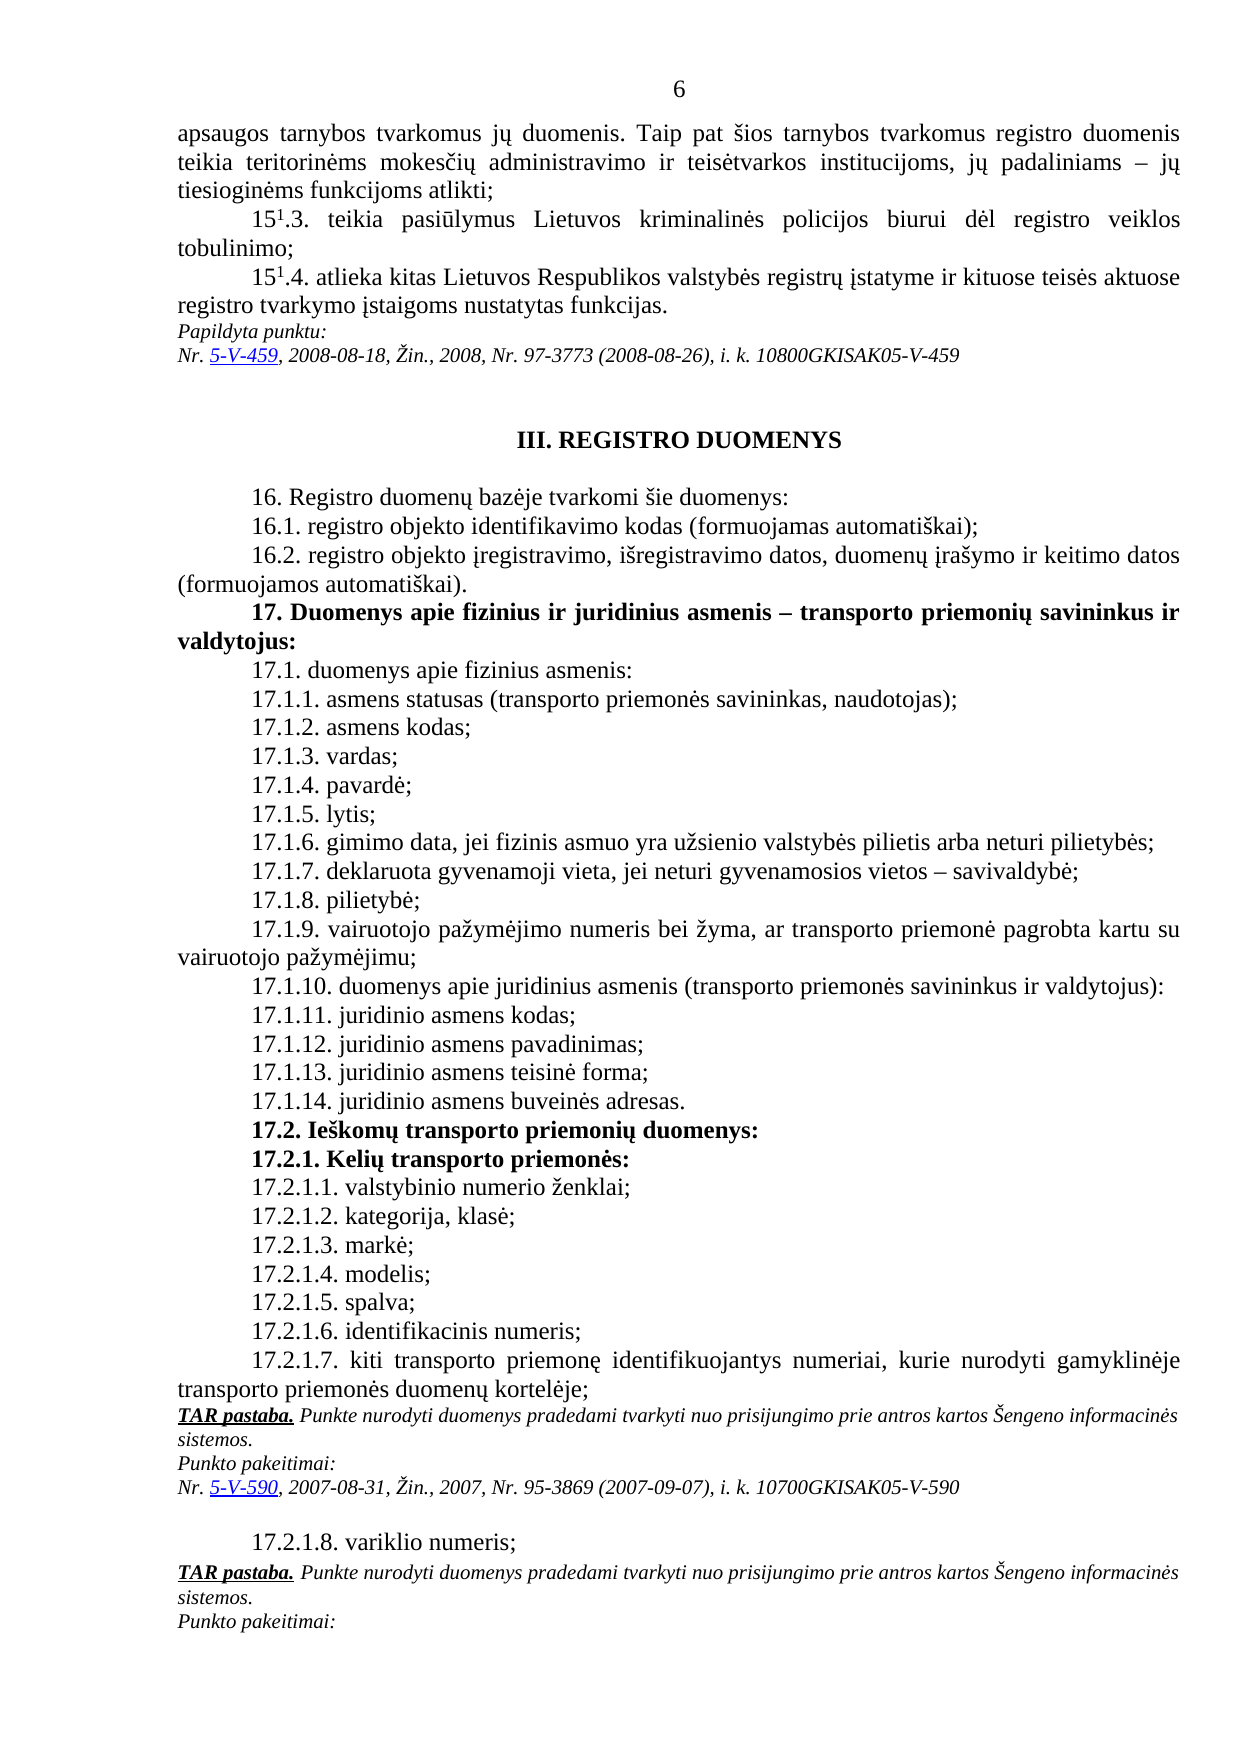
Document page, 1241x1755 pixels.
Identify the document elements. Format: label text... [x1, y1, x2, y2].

text 17.2.1.7. kiti transporto priemonę identifikuojantys numeriai, kurie nurodyti gamyklinėje transporto priemonės duomenų kortelėje; [177, 1345, 1181, 1402]
text 17.2.1. Kelių transporto priemonės: [177, 1144, 1181, 1172]
text 17.1.12. juridinio asmens pavadinimas; [177, 1029, 1181, 1057]
text Punkto pakeitimai: [177, 1609, 1181, 1633]
text 17.2.1.8. variklio numeris; [177, 1527, 1181, 1556]
text 17.1.8. pilietybė; [177, 885, 1181, 914]
text 16.1. registro objekto identifikavimo kodas (formuojamas automatiškai); [177, 511, 1181, 540]
text Punkto pakeitimai: [177, 1451, 1181, 1475]
text 17.1.6. gimimo data, jei fizinis asmuo yra užsienio valstybės pilietis arba neturi pilietybės; [177, 827, 1181, 856]
text 17.1.5. lytis; [177, 799, 1181, 827]
text 17.1.11. juridinio asmens kodas; [177, 1000, 1181, 1029]
text 17.2. Ieškomų transporto priemonių duomenys: [177, 1115, 1181, 1144]
text 17.1.2. asmens kodas; [177, 712, 1181, 741]
text 17.2.1.3. markė; [177, 1230, 1181, 1259]
text 16.2. registro objekto įregistravimo, išregistravimo datos, duomenų įrašymo ir keitimo datos (formuojamos automatiškai). [177, 540, 1181, 597]
text 17.2.1.5. spalva; [177, 1287, 1181, 1316]
text Papildyta punktu: [177, 319, 1181, 343]
text 151.4. atlieka kitas Lietuvos Respublikos valstybės registrų įstatyme ir kituose teisės aktuose registro tvarkymo įstaigoms nustatytas funkcijas. [177, 262, 1181, 319]
text 17.2.1.1. valstybinio numerio ženklai; [177, 1172, 1181, 1201]
text 17.2.1.6. identifikacinis numeris; [177, 1316, 1181, 1345]
text 17.1.10. duomenys apie juridinius asmenis (transporto priemonės savininkus ir valdytojus): [177, 971, 1181, 1000]
text 151.3. teikia pasiūlymus Lietuvos kriminalinės policijos biurui dėl registro veiklos tobulinimo; [177, 204, 1181, 262]
text III. REGISTRO DUOMENYS [177, 425, 1181, 454]
text 17.1.14. juridinio asmens buveinės adresas. [177, 1086, 1181, 1115]
text 17.1.3. vardas; [177, 741, 1181, 770]
text 17.1.1. asmens statusas (transporto priemonės savininkas, naudotojas); [177, 684, 1181, 712]
text 17. Duomenys apie fizinius ir juridinius asmenis – transporto priemonių savininkus ir valdytojus: [177, 597, 1181, 655]
text Nr. 5-V-459, 2008-08-18, Žin., 2008, Nr. 97-3773 (2008-08-26), i. k. 10800GKISAK05-V-459 [177, 343, 1181, 367]
text 17.2.1.2. kategorija, klasė; [177, 1201, 1181, 1230]
text TAR pastaba. Punkte nurodyti duomenys pradedami tvarkyti nuo prisijungimo prie antros kartos Šengeno informacinės sistemos. [177, 1402, 1181, 1451]
text Nr. 5-V-590, 2007-08-31, Žin., 2007, Nr. 95-3869 (2007-09-07), i. k. 10700GKISAK05-V-590 [177, 1475, 1181, 1499]
text 17.1.4. pavardė; [177, 770, 1181, 799]
text 17.1.9. vairuotojo pažymėjimo numeris bei žyma, ar transporto priemonė pagrobta kartu su vairuotojo pažymėjimu; [177, 914, 1181, 971]
text 17.1. duomenys apie fizinius asmenis: [177, 655, 1181, 684]
text 17.1.13. juridinio asmens teisinė forma; [177, 1057, 1181, 1086]
text 17.2.1.4. modelis; [177, 1259, 1181, 1287]
text 16. Registro duomenų bazėje tvarkomi šie duomenys: [177, 482, 1181, 511]
text 17.1.7. deklaruota gyvenamoji vieta, jei neturi gyvenamosios vietos – savivaldybė; [177, 856, 1181, 885]
text apsaugos tarnybos tvarkomus jų duomenis. Taip pat šios tarnybos tvarkomus registro duomenis teikia teritorinėms mokesčių administravimo ir teisėtvarkos institucijoms, jų padaliniams – jų tiesioginėms funkcijoms atlikti; [177, 118, 1181, 204]
text TAR pastaba. Punkte nurodyti duomenys pradedami tvarkyti nuo prisijungimo prie antros kartos Šengeno informacinės sistemos. [177, 1556, 1181, 1609]
